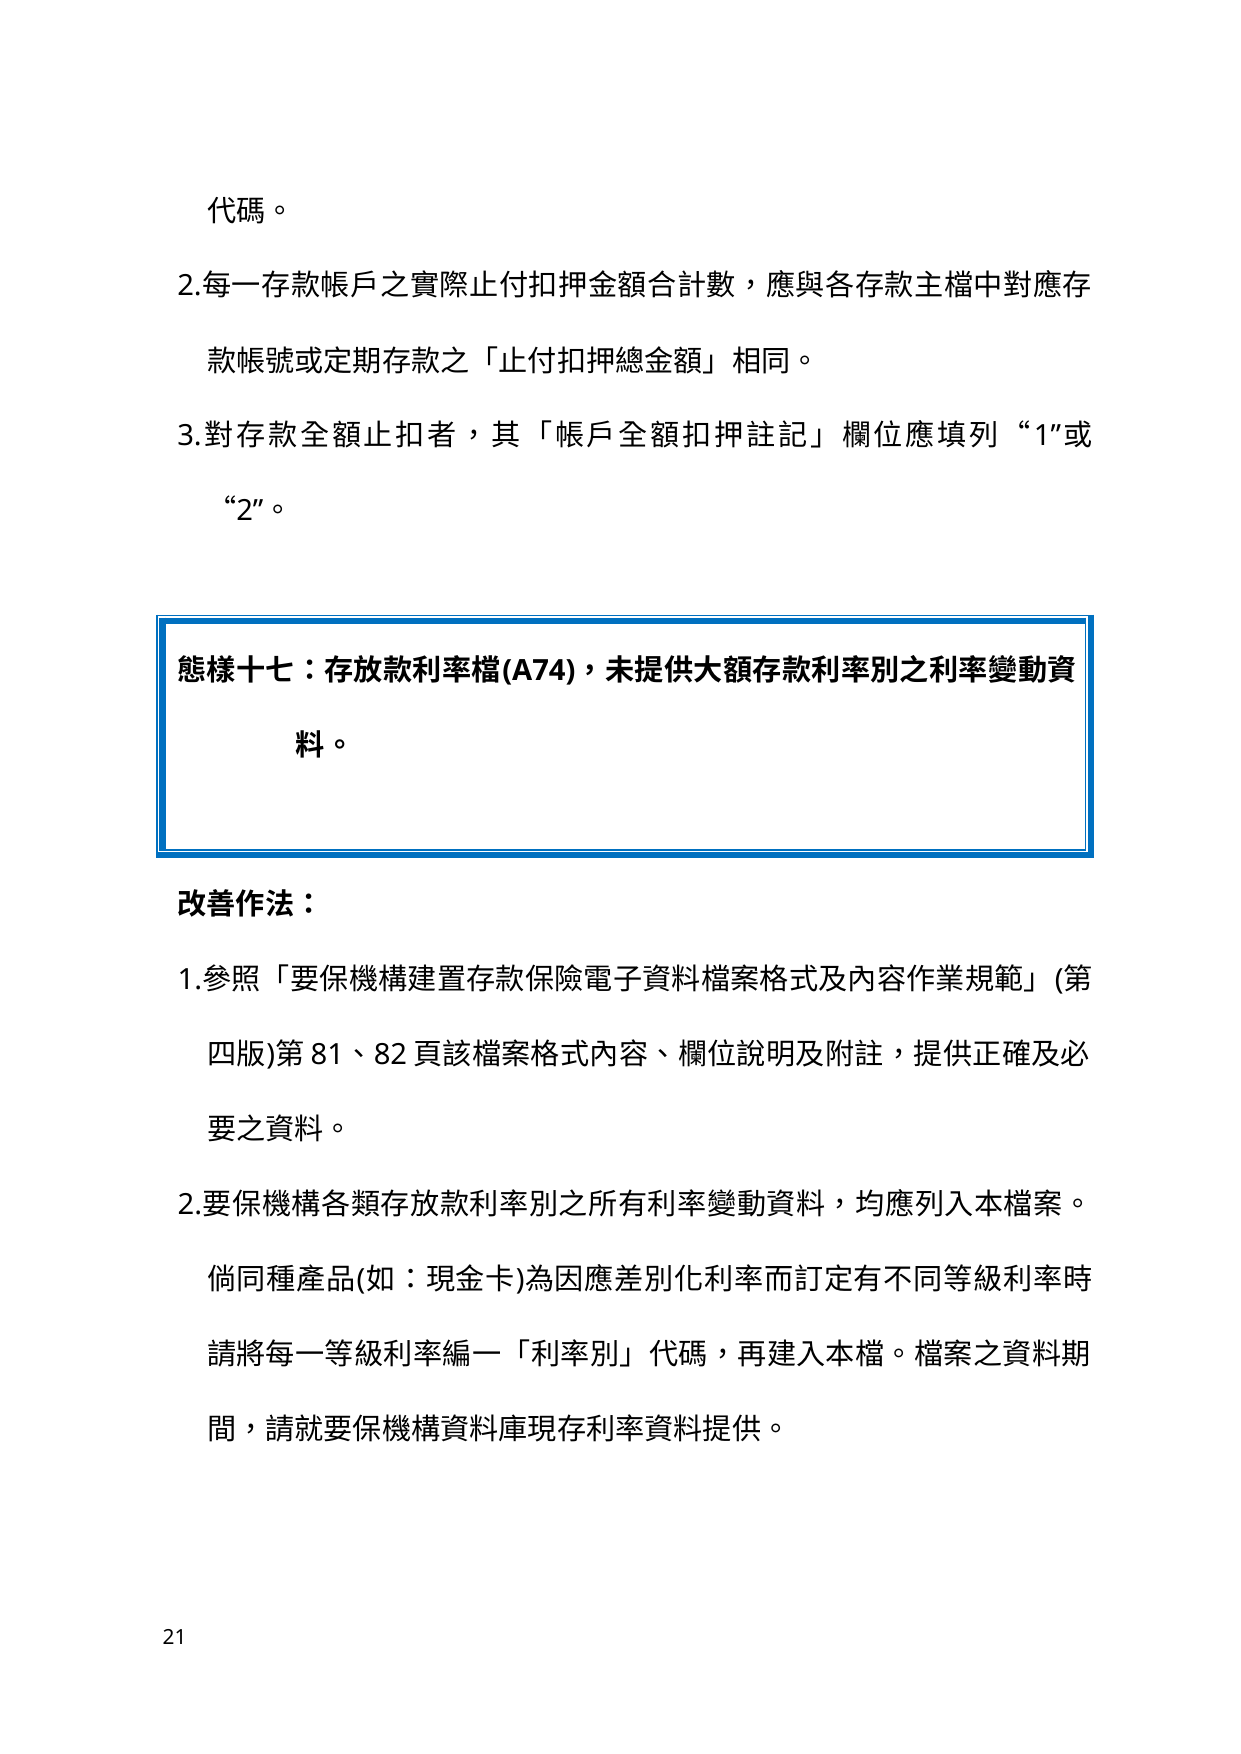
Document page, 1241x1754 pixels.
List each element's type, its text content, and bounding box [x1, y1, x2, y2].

text 改善作法： [177, 858, 1093, 933]
table_header 態樣十七：存放款利率檔(A74)，未提供大額存款利率別之利率變動資料。 [166, 624, 1085, 849]
text 3.對存款全額止扣者，其「帳戶全額扣押註記」欄位應填列“1”或“2”。 [177, 389, 1093, 539]
text 2.要保機構各類存放款利率別之所有利率變動資料，均應列入本檔案。倘同種產品(如：現金卡)為因應差別化利率而訂定有不同等級利率時請將每一等級利率編一「利率別」代碼，再建入本檔。檔案之資料期間，請就要保機構資料庫現存利率資料提供。 [177, 1158, 1093, 1458]
text 代碼。 [177, 164, 1093, 239]
text 2.每一存款帳戶之實際止付扣押金額合計數，應與各存款主檔中對應存款帳號或定期存款之「止付扣押總金額」相同。 [177, 239, 1093, 389]
text 1.參照「要保機構建置存款保險電子資料檔案格式及內容作業規範」(第四版)第81、82頁該檔案格式內容、欄位說明及附註，提供正確及必要之資料。 [177, 933, 1093, 1158]
